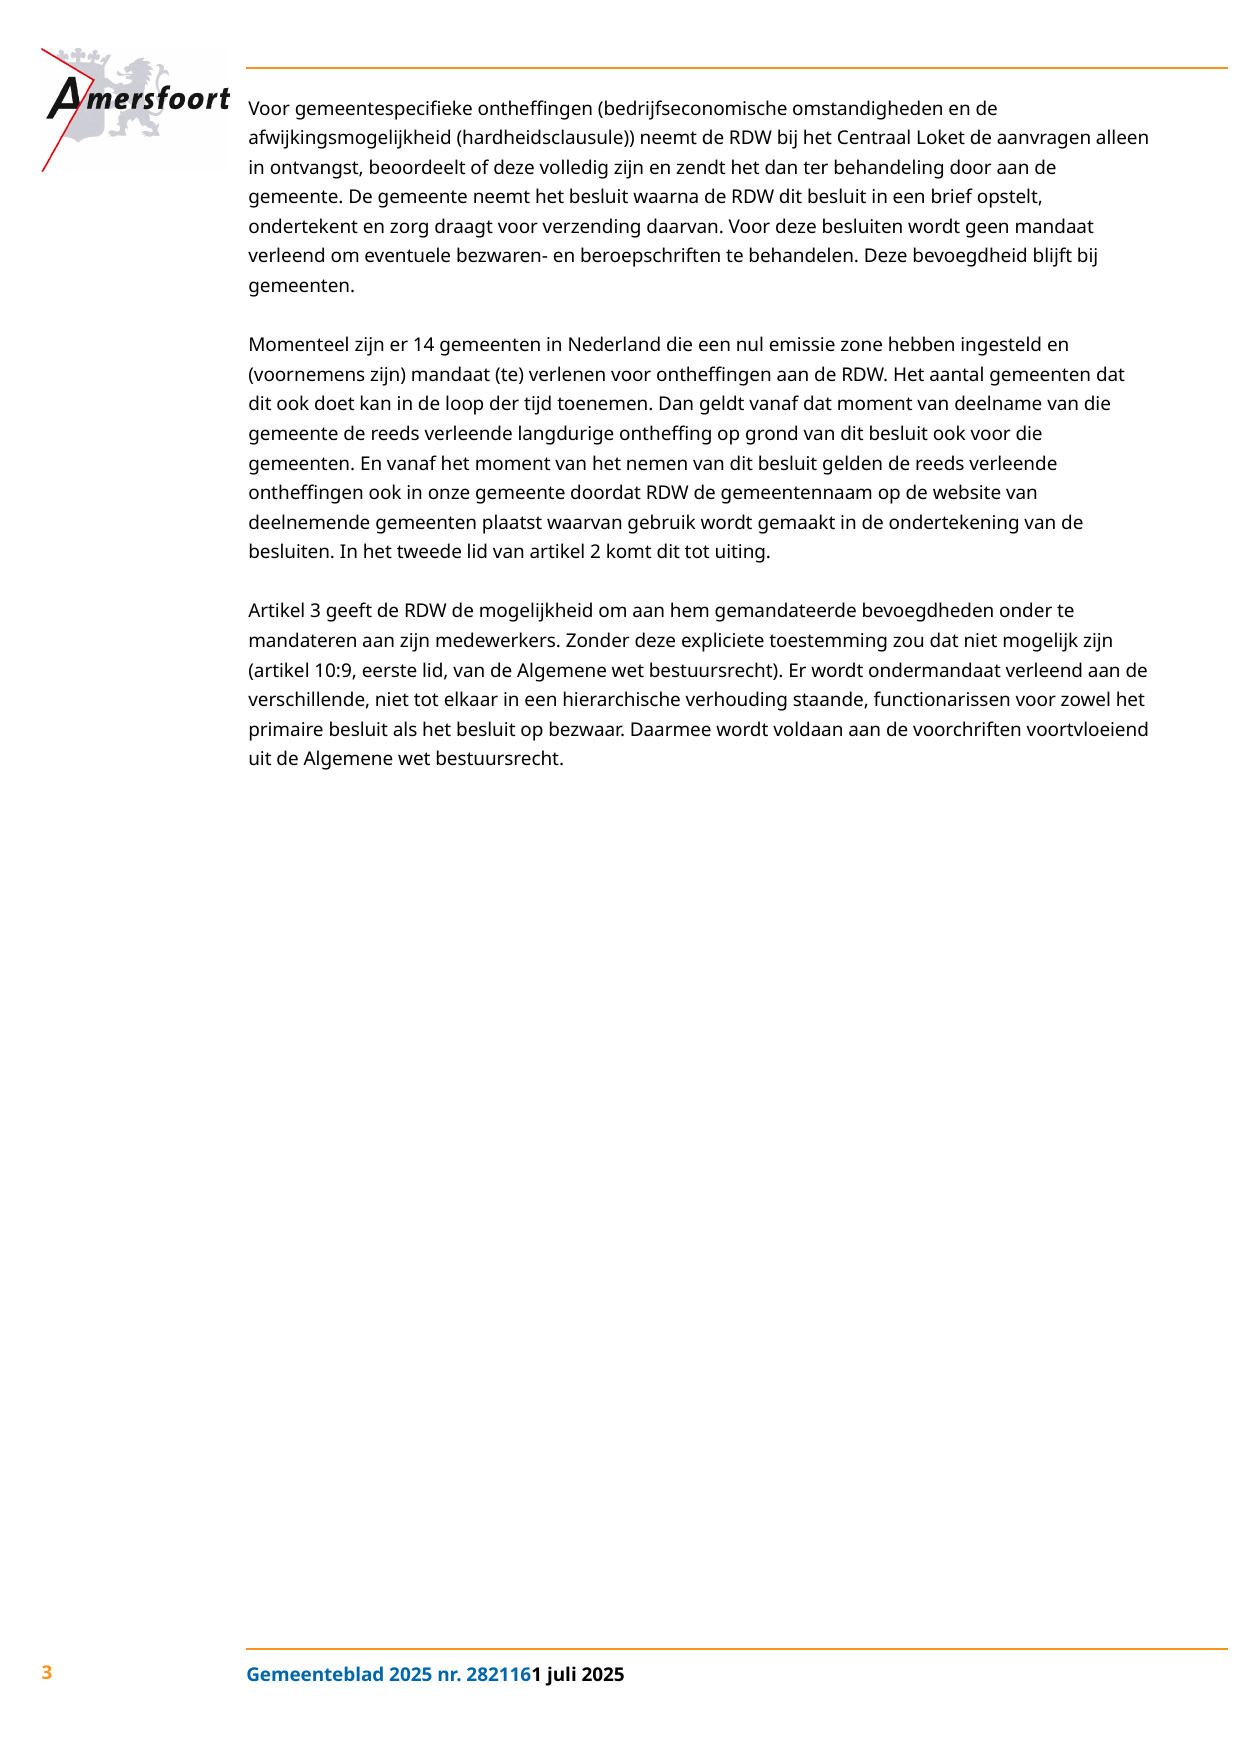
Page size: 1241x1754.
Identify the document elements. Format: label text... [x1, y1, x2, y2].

text Momenteel zijn er 14 gemeenten in Nederland die een nul emissie zone hebben ingesteld en (voornemens zijn) mandaat (te) verlenen voor ontheffingen aan de RDW. Het aantal gemeenten dat dit ook doet kan in de loop der tijd toenemen. Dan geldt vanaf dat moment van deelname van die gemeente de reeds verleende langdurige ontheffing op grond van dit besluit ook voor die gemeenten. En vanaf het moment van het nemen van dit besluit gelden de reeds verleende ontheffingen ook in onze gemeente doordat RDW de gemeentennaam op de website van deelnemende gemeenten plaatst waarvan gebruik wordt gemaakt in de ondertekening van de besluiten. In het tweede lid van artikel 2 komt dit tot uiting. [248, 331, 1152, 564]
text Artikel 3 geeft de RDW de mogelijkheid om aan hem gemandateerde bevoegdheden onder te mandateren aan zijn medewerkers. Zonder deze expliciete toestemming zou dat niet mogelijk zijn (artikel 10:9, eerste lid, van de Algemene wet bestuursrecht). Er wordt ondermandaat verleend aan de verschillende, niet tot elkaar in een hierarchische verhouding staande, functionarissen voor zowel het primaire besluit als het besluit op bezwaar. Daarmee wordt voldaan aan de voorchriften voortvloeiend uit de Algemene wet bestuursrecht. [248, 598, 1152, 771]
picture [41, 47, 231, 172]
text Voor gemeentespecifieke ontheffingen (bedrijfseconomische omstandigheden en de afwijkingsmogelijkheid (hardheidsclausule)) neemt de RDW bij het Centraal Loket de aanvragen alleen in ontvangst, beoordeelt of deze volledig zijn en zendt het dan ter behandeling door aan de gemeente. De gemeente neemt het besluit waarna de RDW dit besluit in een brief opstelt, ondertekent en zorg draagt voor verzending daarvan. Voor deze besluiten wordt geen mandaat verleend om eventuele bezwaren- en beroepschriften te behandelen. Deze bevoegdheid blijft bij gemeenten. [248, 95, 1152, 298]
